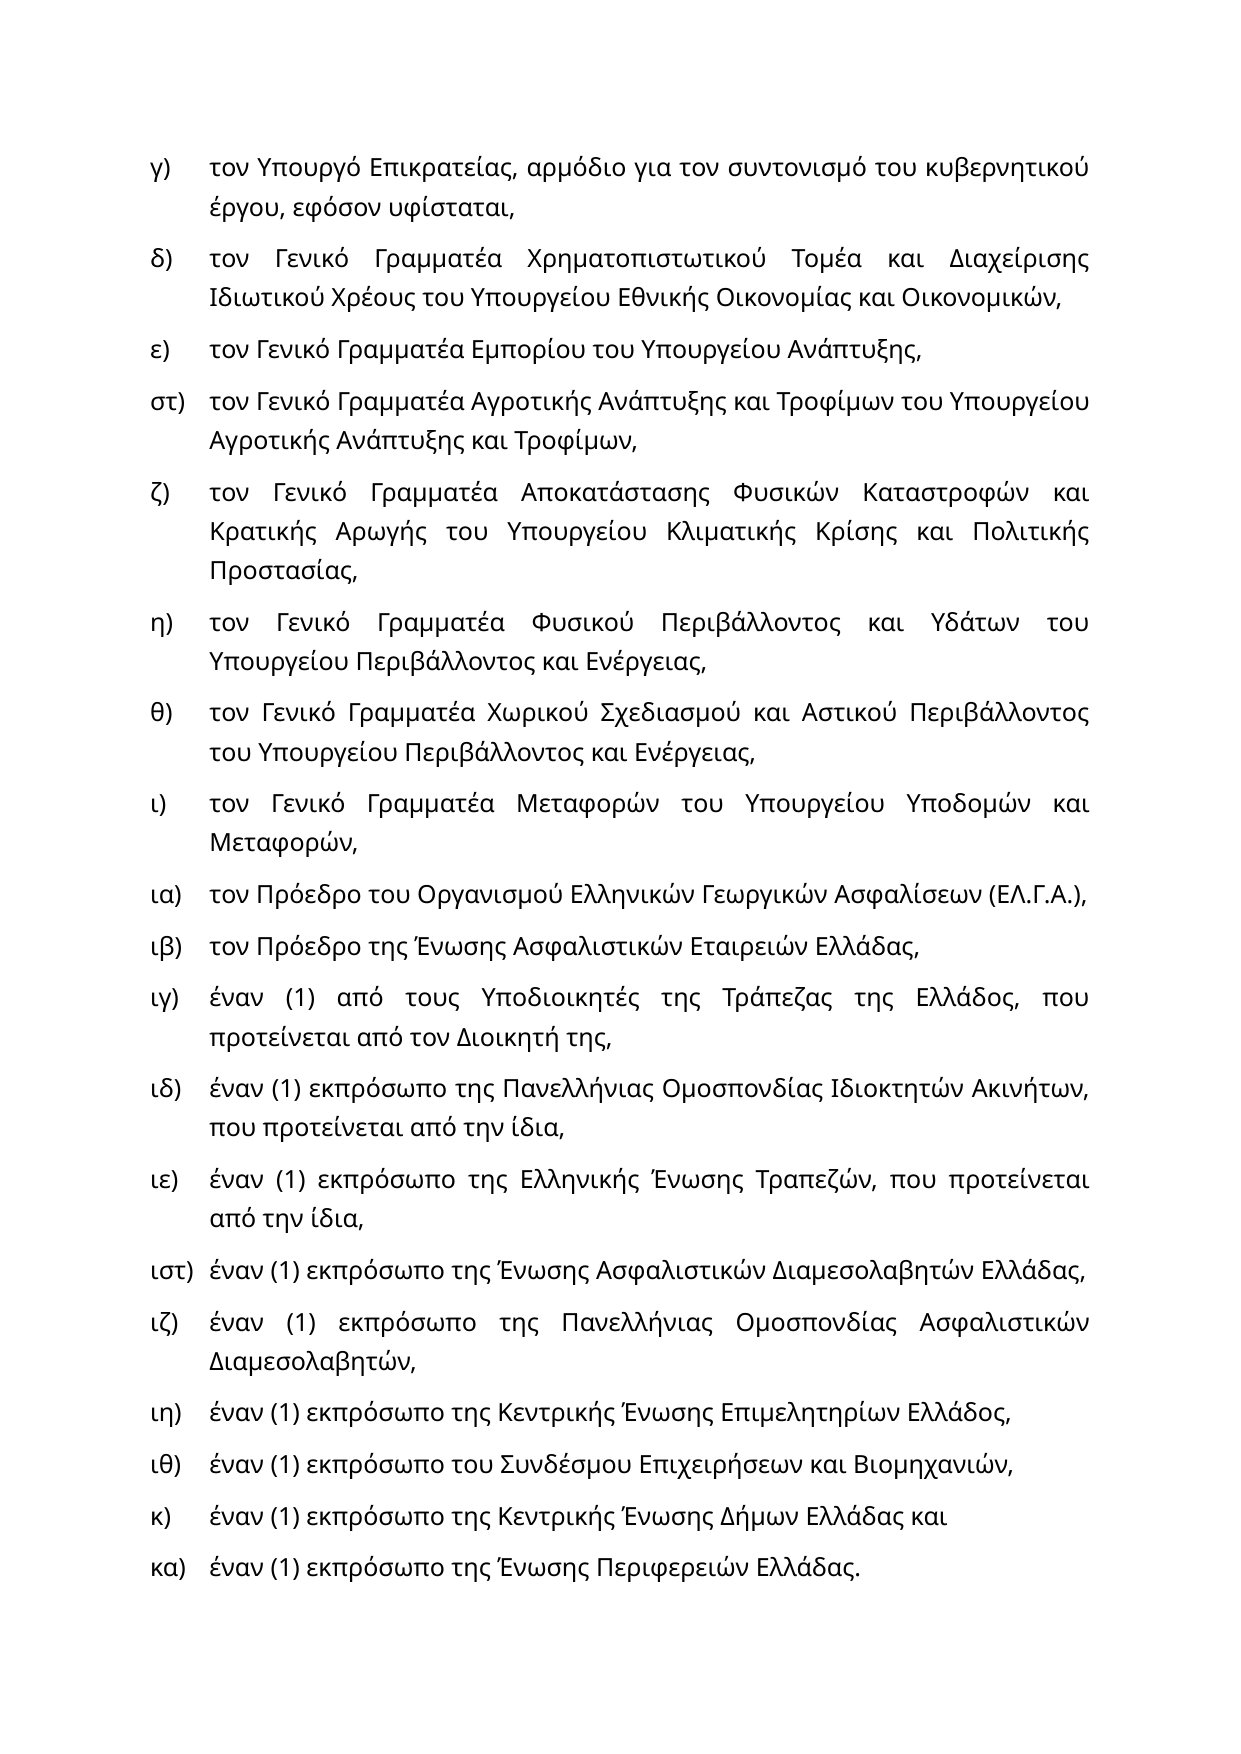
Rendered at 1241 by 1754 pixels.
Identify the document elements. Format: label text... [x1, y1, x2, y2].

list η) τον Γενικό Γραμματέα Φυσικού Περιβάλλοντος και Υδάτων του Υπουργείου Περιβάλλοντος και Ενέργειας, [150, 604, 1090, 677]
list ιε) έναν (1) εκπρόσωπο της Ελληνικής Ένωσης Τραπεζών, που προτείνεται από την ίδια, [150, 1162, 1090, 1235]
list ιθ) έναν (1) εκπρόσωπο του Συνδέσμου Επιχειρήσεων και Βιομηχανιών, [150, 1447, 1090, 1481]
list ζ) τον Γενικό Γραμματέα Αποκατάστασης Φυσικών Καταστροφών και Κρατικής Αρωγής του Υπουργείου Κλιματικής Κρίσης και Πολιτικής Προστασίας, [150, 474, 1090, 587]
list ια) τον Πρόεδρο του Οργανισμού Ελληνικών Γεωργικών Ασφαλίσεων (ΕΛ.Γ.Α.), [150, 877, 1090, 911]
list θ) τον Γενικό Γραμματέα Χωρικού Σχεδιασμού και Αστικού Περιβάλλοντος του Υπουργείου Περιβάλλοντος και Ενέργειας, [150, 695, 1090, 768]
list γ) τον Υπουργό Επικρατείας, αρμόδιο για τον συντονισμό του κυβερνητικού έργου, εφόσον υφίσταται, [150, 150, 1090, 223]
list ι) τον Γενικό Γραμματέα Μεταφορών του Υπουργείου Υποδομών και Μεταφορών, [150, 786, 1090, 859]
list ιστ) έναν (1) εκπρόσωπο της Ένωσης Ασφαλιστικών Διαμεσολαβητών Ελλάδας, [150, 1252, 1090, 1287]
list κα) έναν (1) εκπρόσωπο της Ένωσης Περιφερειών Ελλάδας. [150, 1550, 1090, 1584]
list στ) τον Γενικό Γραμματέα Αγροτικής Ανάπτυξης και Τροφίμων του Υπουργείου Αγροτικής Ανάπτυξης και Τροφίμων, [150, 383, 1090, 457]
list ιβ) τον Πρόεδρο της Ένωσης Ασφαλιστικών Εταιρειών Ελλάδας, [150, 928, 1090, 962]
list ιδ) έναν (1) εκπρόσωπο της Πανελλήνιας Ομοσπονδίας Ιδιοκτητών Ακινήτων, που προτείνεται από την ίδια, [150, 1071, 1090, 1144]
list ε) τον Γενικό Γραμματέα Εμπορίου του Υπουργείου Ανάπτυξης, [150, 332, 1090, 366]
list δ) τον Γενικό Γραμματέα Χρηματοπιστωτικού Τομέα και Διαχείρισης Ιδιωτικού Χρέους του Υπουργείου Εθνικής Οικονομίας και Οικονομικών, [150, 241, 1090, 314]
list κ) έναν (1) εκπρόσωπο της Κεντρικής Ένωσης Δήμων Ελλάδας και [150, 1498, 1090, 1532]
list ιη) έναν (1) εκπρόσωπο της Κεντρικής Ένωσης Επιμελητηρίων Ελλάδος, [150, 1395, 1090, 1429]
list ιζ) έναν (1) εκπρόσωπο της Πανελλήνιας Ομοσπονδίας Ασφαλιστικών Διαμεσολαβητών, [150, 1304, 1090, 1377]
list ιγ) έναν (1) από τους Υποδιοικητές της Τράπεζας της Ελλάδος, που προτείνεται από τον Διοικητή της, [150, 980, 1090, 1053]
